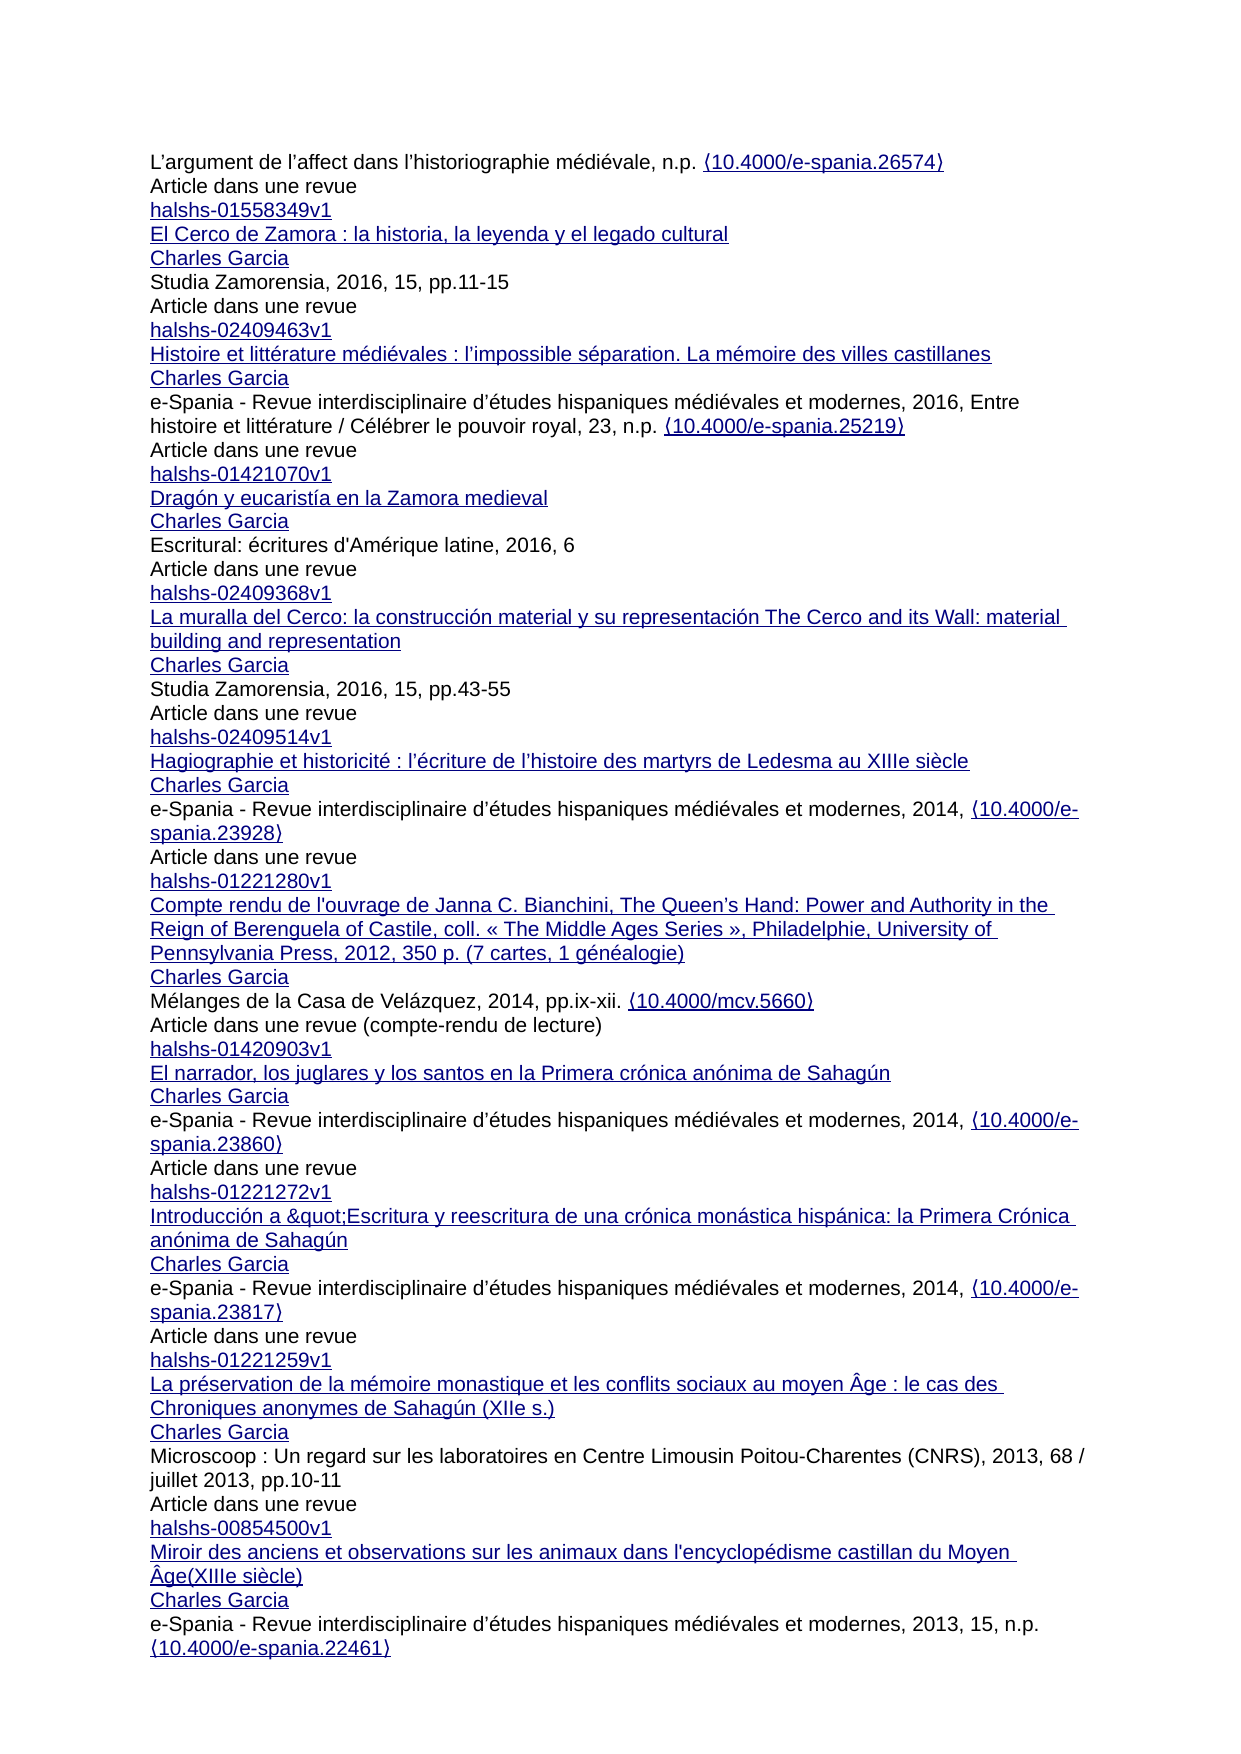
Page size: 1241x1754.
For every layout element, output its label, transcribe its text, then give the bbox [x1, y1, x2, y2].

table_cell Histoire et littérature médiévales : l’impossible séparation. La mémoire des villes castillanes Charles Garcia e-Spania - Revue interdisciplinaire d’études hispaniques médiévales et modernes, 2016, Entre histoire et littérature / Célébrer le pouvoir royal, 23, n.p. ⟨10.4000/e-spania.25219⟩ Article dans une revue halshs-01421070v1 [150, 342, 1090, 485]
table_cell Compte rendu de l'ouvrage de Janna C. Bianchini, The Queen’s Hand: Power and Authority in the Reign of Berenguela of Castile, coll. « The Middle Ages Series », Philadelphie, University of Pennsylvania Press, 2012, 350 p. (7 cartes, 1 généalogie) Charles Garcia Mélanges de la Casa de Velázquez, 2014, pp.ix-xii. ⟨10.4000/mcv.5660⟩ Article dans une revue (compte-rendu de lecture) halshs-01420903v1 [150, 893, 1090, 1060]
table_cell L’argument de l’affect dans l’historiographie médiévale, n.p. ⟨10.4000/e-spania.26574⟩ Article dans une revue halshs-01558349v1 [150, 150, 1090, 222]
table_cell Miroir des anciens et observations sur les animaux dans l'encyclopédisme castillan du Moyen Âge(XIIIe siècle) Charles Garcia e-Spania - Revue interdisciplinaire d’études hispaniques médiévales et modernes, 2013, 15, n.p. ⟨10.4000/e-spania.22461⟩ [150, 1540, 1090, 1659]
table_cell El narrador, los juglares y los santos en la Primera crónica anónima de Sahagún Charles Garcia e-Spania - Revue interdisciplinaire d’études hispaniques médiévales et modernes, 2014, ⟨10.4000/e-spania.23860⟩ Article dans une revue halshs-01221272v1 [150, 1060, 1090, 1204]
table_cell Introducción a &quot;Escritura y reescritura de una crónica monástica hispánica: la Primera Crónica anónima de Sahagún Charles Garcia e-Spania - Revue interdisciplinaire d’études hispaniques médiévales et modernes, 2014, ⟨10.4000/e-spania.23817⟩ Article dans une revue halshs-01221259v1 [150, 1204, 1090, 1372]
table_cell El Cerco de Zamora : la historia, la leyenda y el legado cultural Charles Garcia Studia Zamorensia, 2016, 15, pp.11-15 Article dans une revue halshs-02409463v1 [150, 222, 1090, 342]
table_cell La préservation de la mémoire monastique et les conflits sociaux au moyen Âge : le cas des Chroniques anonymes de Sahagún (XIIe s.) Charles Garcia Microscoop : Un regard sur les laboratoires en Centre Limousin Poitou-Charentes (CNRS), 2013, 68 / juillet 2013, pp.10-11 Article dans une revue halshs-00854500v1 [150, 1372, 1090, 1539]
table_cell Dragón y eucaristía en la Zamora medieval Charles Garcia Escritural: écritures d'Amérique latine, 2016, 6 Article dans une revue halshs-02409368v1 [150, 485, 1090, 605]
table_cell La muralla del Cerco: la construcción material y su representación The Cerco and its Wall: material building and representation Charles Garcia Studia Zamorensia, 2016, 15, pp.43-55 Article dans une revue halshs-02409514v1 [150, 605, 1090, 749]
table_cell Hagiographie et historicité : l’écriture de l’histoire des martyrs de Ledesma au XIIIe siècle Charles Garcia e-Spania - Revue interdisciplinaire d’études hispaniques médiévales et modernes, 2014, ⟨10.4000/e-spania.23928⟩ Article dans une revue halshs-01221280v1 [150, 749, 1090, 893]
